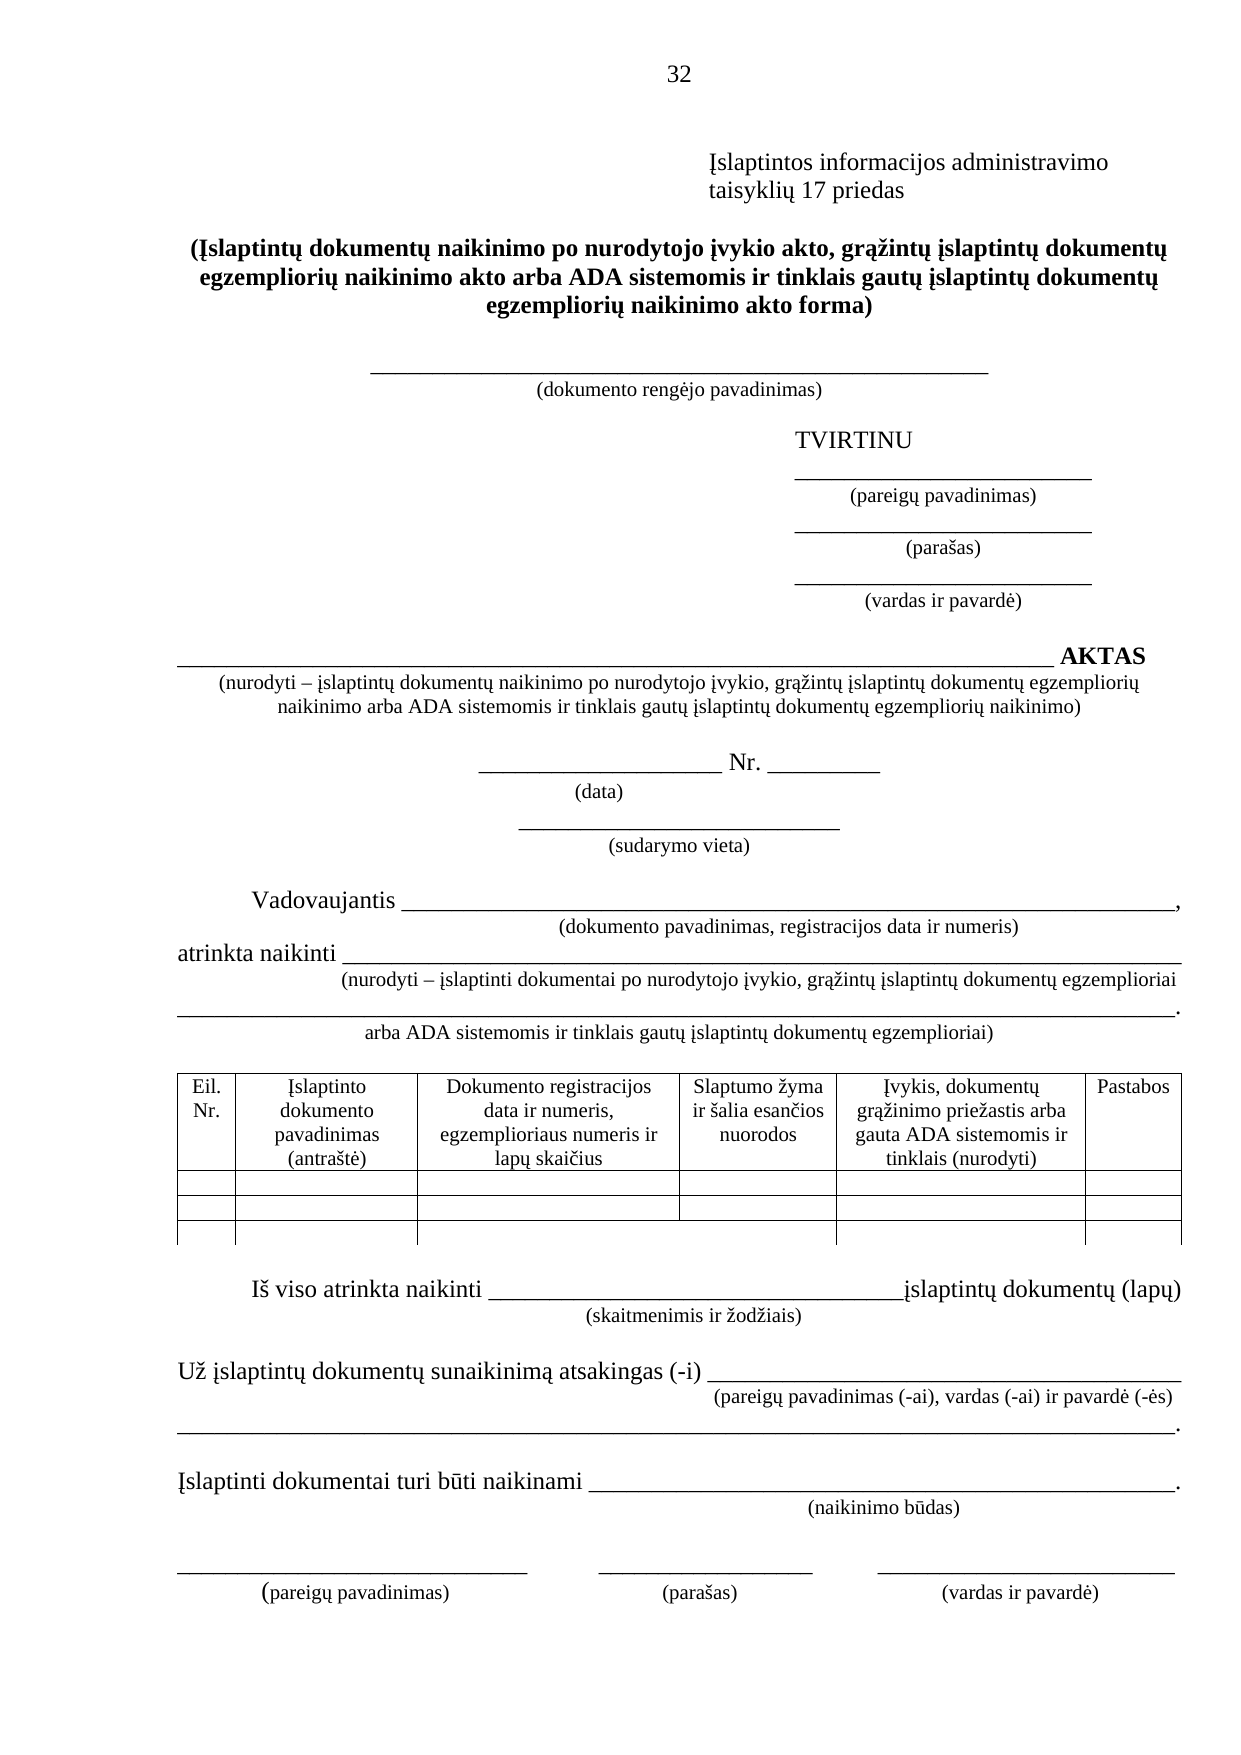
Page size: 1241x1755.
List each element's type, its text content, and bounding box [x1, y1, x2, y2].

text (dokumento pavadinimas, registracijos data ir numeris) [177, 914, 1181, 938]
table_header Pastabos [1086, 1074, 1181, 1170]
table_cell [1086, 1196, 1181, 1220]
table_cell [418, 1221, 679, 1245]
table_cell [837, 1196, 1085, 1220]
text (skaitmenimis ir žodžiais) [177, 1303, 1181, 1327]
table_header Slaptumo žyma ir šalia esančios nuorodos [680, 1074, 836, 1170]
text (vardas ir pavardė) [177, 588, 1181, 612]
table_cell [680, 1221, 836, 1245]
text . [177, 991, 1181, 1020]
table_header Įvykis, dokumentų grąžinimo priežastis arba gauta ADA sistemomis ir tinklais (nurodyti) [837, 1074, 1085, 1170]
table_cell [236, 1196, 417, 1220]
table_cell [178, 1171, 235, 1195]
text atrinkta naikinti [177, 938, 1181, 967]
text arba ADA sistemomis ir tinklais gautų įslaptintų dokumentų egzemplioriai) [177, 1020, 1181, 1044]
table_cell [418, 1171, 679, 1195]
text (pareigų pavadinimas) [177, 482, 1181, 507]
table_cell [236, 1221, 417, 1245]
text Vadovaujantis , [177, 886, 1181, 914]
text (pareigų pavadinimas (-ai), vardas (-ai) ir pavardė (-ės) [177, 1384, 1181, 1408]
text Įslaptintos informacijos administravimo [177, 147, 1181, 176]
text AKTAS [177, 641, 1181, 670]
table_header Įslaptinto dokumento pavadinimas (antraštė) [236, 1074, 417, 1170]
text . [177, 1408, 1181, 1437]
text Už įslaptintų dokumentų sunaikinimą atsakingas (-i) [177, 1356, 1181, 1384]
table_cell [178, 1196, 235, 1220]
table_cell [680, 1171, 836, 1195]
text (naikinimo būdas) [177, 1495, 1181, 1519]
table_cell [1086, 1171, 1181, 1195]
text (dokumento rengėjo pavadinimas) [177, 377, 1181, 401]
table_header Eil. Nr. [178, 1074, 235, 1170]
table_cell [680, 1196, 836, 1220]
text Nr. _________ [177, 747, 1181, 775]
table_cell [1086, 1221, 1181, 1245]
text (data) [177, 775, 1181, 804]
table_cell [178, 1221, 235, 1245]
text (Įslaptintų dokumentų naikinimo po nurodytojo įvykio akto, grąžintų įslaptintų dokumentų egzempliorių naikinimo akto arba ADA sistemomis ir tinklais gautų įslaptintų dokumentų egzempliorių naikinimo akto forma) [177, 233, 1181, 319]
table_cell [837, 1221, 1085, 1245]
text (parašas) [177, 535, 1181, 559]
table_cell [418, 1196, 679, 1220]
text taisyklių 17 priedas [177, 176, 1181, 204]
table_cell [236, 1171, 417, 1195]
table_header Dokumento registracijos data ir numeris, egzemplioriaus numeris ir lapų skaičius [418, 1074, 679, 1170]
text (nurodyti – įslaptinti dokumentai po nurodytojo įvykio, grąžintų įslaptintų dokumentų egzemplioriai [177, 967, 1181, 991]
text TVIRTINU [177, 425, 1181, 454]
text (nurodyti – įslaptintų dokumentų naikinimo po nurodytojo įvykio, grąžintų įslaptintų dokumentų egzempliorių naikinimo arba ADA sistemomis ir tinklais gautų įslaptintų dokumentų egzempliorių naikinimo) [177, 670, 1181, 718]
table_cell [837, 1171, 1085, 1195]
text (pareigų pavadinimas) (parašas) (vardas ir pavardė) [177, 1576, 1181, 1605]
text (sudarymo vieta) [177, 833, 1181, 857]
text Įslaptinti dokumentai turi būti naikinami . [177, 1466, 1181, 1495]
text Iš viso atrinkta naikinti įslaptintų dokumentų (lapų) [177, 1274, 1181, 1303]
